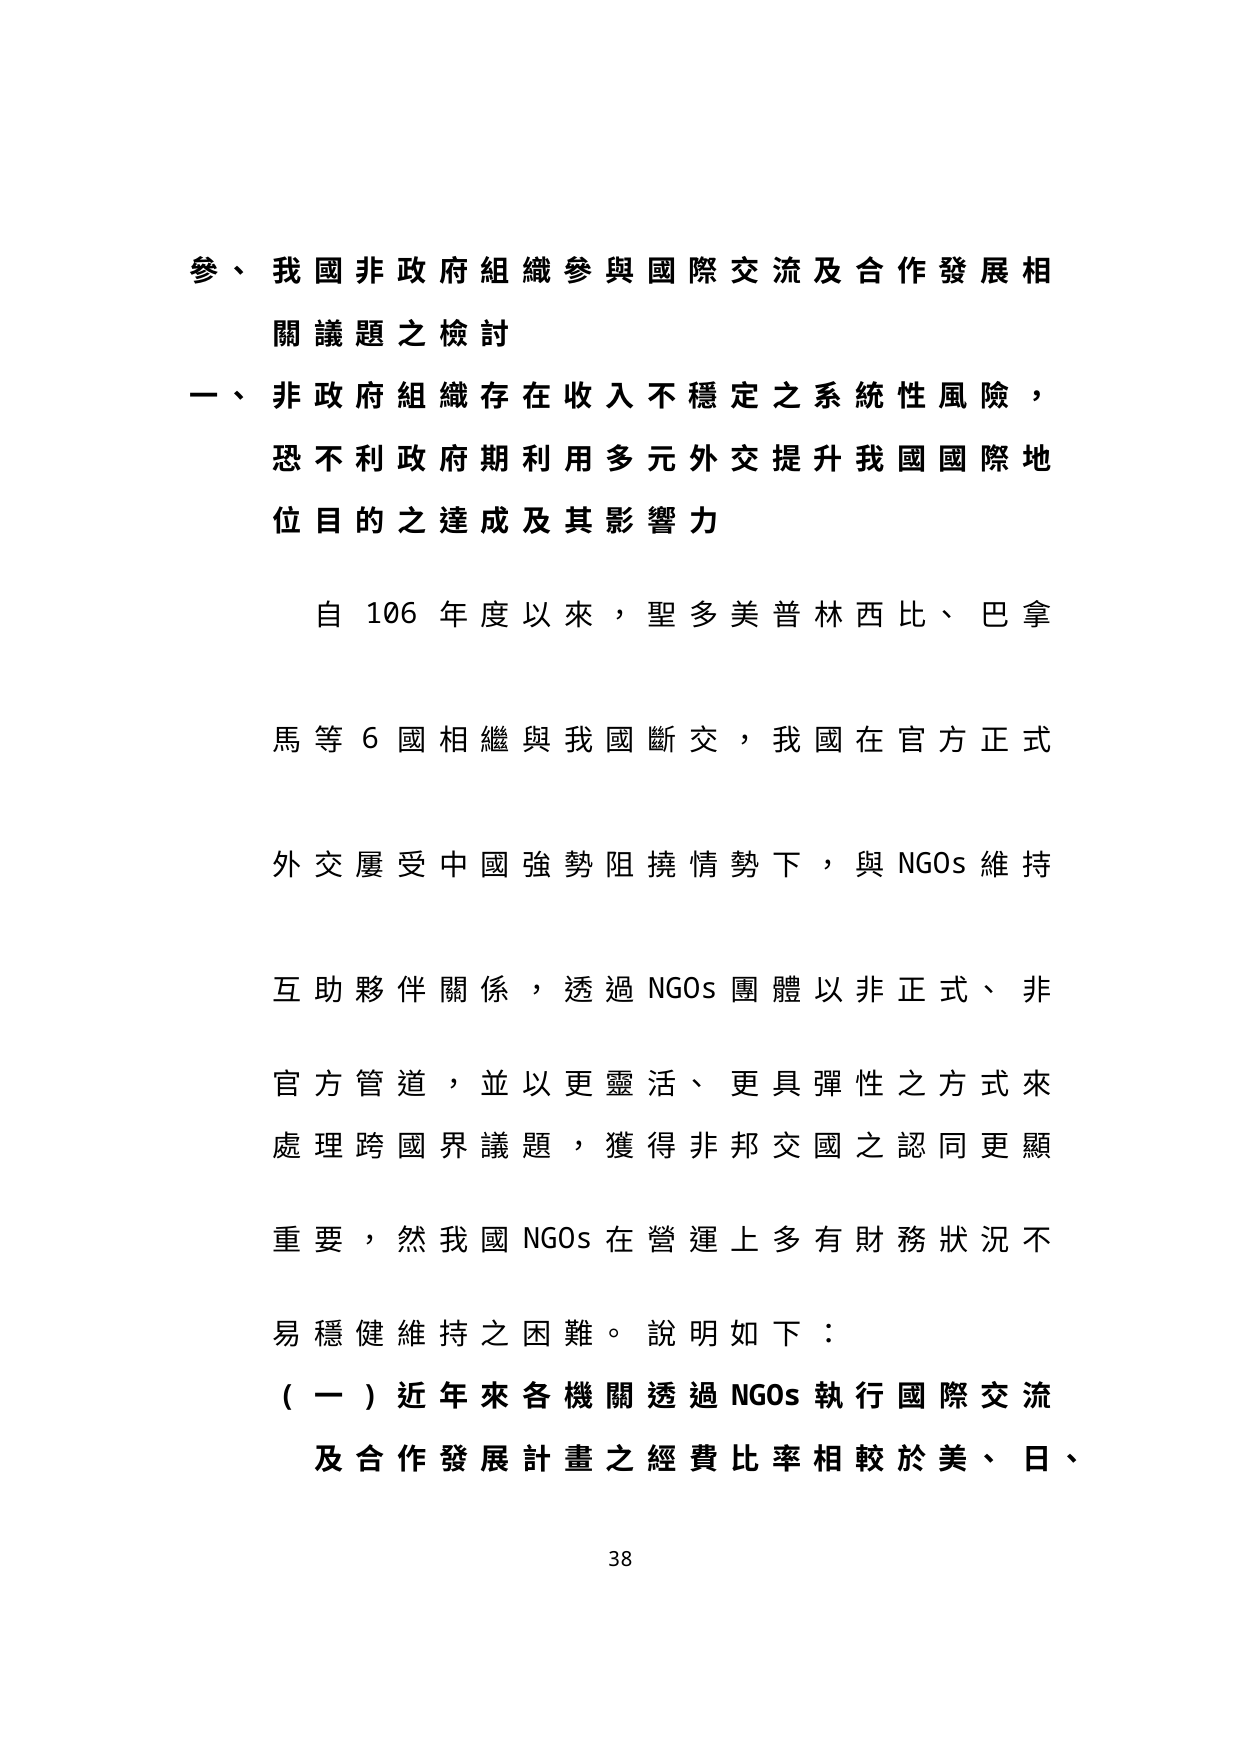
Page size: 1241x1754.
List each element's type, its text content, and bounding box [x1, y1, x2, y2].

text 一、非政府組織存在收入不穩定之系統性風險，恐不利政府期利用多元外交提升我國國際地位目的之達成及其影響力 [183, 352, 1058, 540]
text 參、我國非政府組織參與國際交流及合作發展相關議題之檢討 [183, 227, 1058, 352]
text 自106年度以來，聖多美普林西比、巴拿馬等6國相繼與我國斷交，我國在官方正式外交屢受中國強勢阻撓情勢下，與NGOs維持互助夥伴關係，透過NGOs團體以非正式、非官方管道，並以更靈活、更具彈性之方式來處理跨國界議題，獲得非邦交國之認同更顯重要，然我國NGOs在營運上多有財務狀況不易穩健維持之困難。說明如下： [242, 540, 1058, 1352]
text (一)近年來各機關透過NGOs執行國際交流及合作發展計畫之經費比率相較於美、日、韓等國家有偏低情形 [242, 1352, 1058, 1477]
